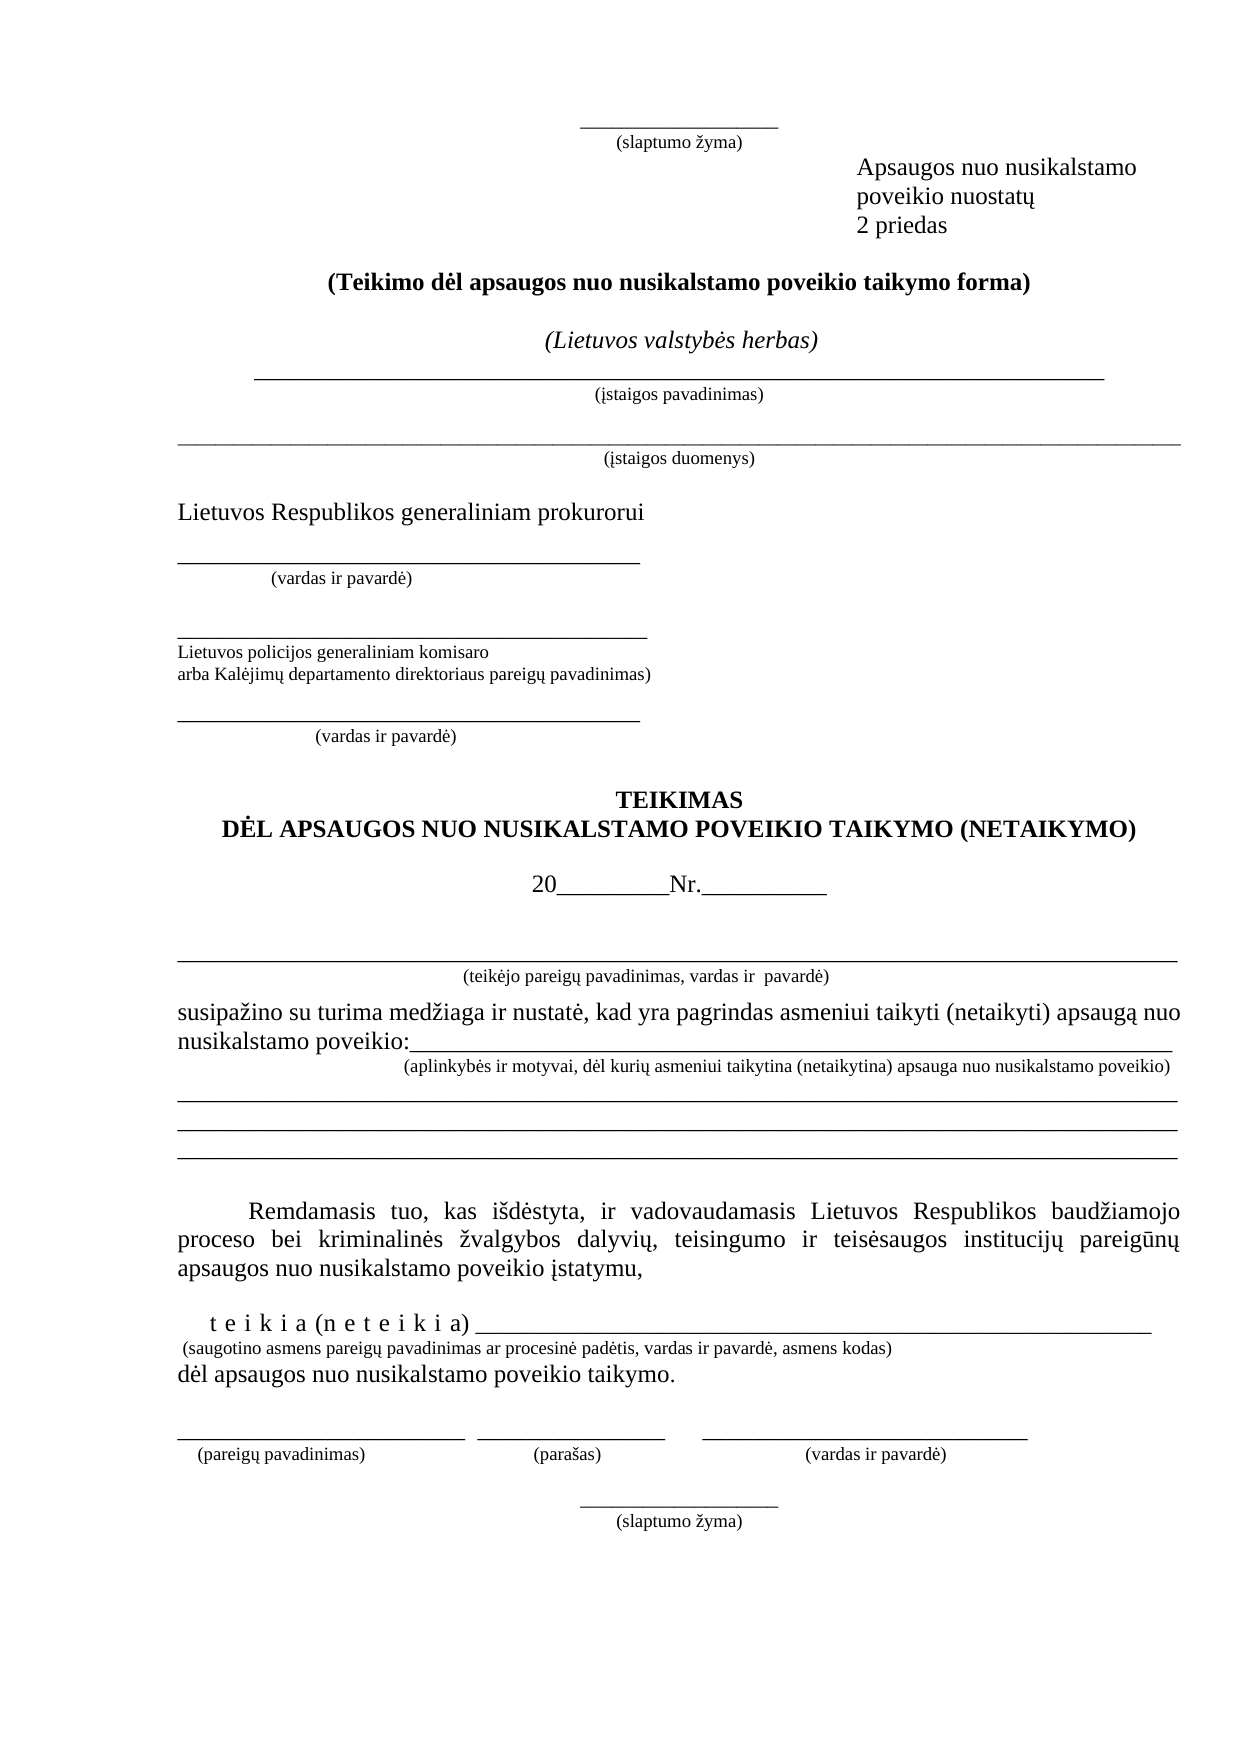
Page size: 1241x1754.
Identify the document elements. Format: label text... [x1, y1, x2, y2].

text (saugotino asmens pareigų pavadinimas ar procesinė padėtis, vardas ir pavardė, asmens kodas) [177, 1337, 1181, 1359]
text _____________________________________ [177, 696, 1181, 725]
text susipažino su turima medžiaga ir nustatė, kad yra pagrindas asmeniui taikyti (netaikyti) apsaugą nuo [177, 997, 1181, 1026]
text poveikio nuostatų [856, 181, 1181, 210]
text ___________________________________________________________________________________________________________ [177, 426, 1181, 444]
text nusikalstamo poveikio:_____________________________________________________________ [177, 1026, 1181, 1054]
text TEIKIMAS [177, 785, 1181, 814]
text (vardas ir pavardė) [177, 567, 1181, 588]
text ________________________________________________________________________________ [177, 1076, 1181, 1105]
text Lietuvos Respublikos generaliniam prokurorui [177, 497, 1181, 526]
text ____________________________________________________________________ [177, 354, 1181, 382]
text ________________________________________________________________________________ [177, 1133, 1181, 1162]
text 20_________Nr.__________ [177, 869, 1181, 898]
text teikia(neteikia) ___________________________________________________________ [177, 1308, 1181, 1337]
text _________________________________________ [177, 615, 1181, 641]
text _____________________________________ [177, 538, 1181, 567]
text (įstaigos pavadinimas) [177, 382, 1181, 404]
text (teikėjo pareigų pavadinimas, vardas ir pavardė) [177, 965, 1181, 986]
text dėl apsaugos nuo nusikalstamo poveikio taikymo. [177, 1359, 1181, 1387]
text (slaptumo žyma) [177, 131, 1181, 152]
text (aplinkybės ir motyvai, dėl kurių asmeniui taikytina (netaikytina) apsauga nuo nusikalstamo poveikio) [177, 1054, 1181, 1076]
text arba Kalėjimų departamento direktoriaus pareigų pavadinimas) [177, 663, 1181, 684]
text (Lietuvos valstybės herbas) [177, 325, 1181, 354]
text ___________________ [177, 1486, 1181, 1510]
text (Teikimo dėl apsaugos nuo nusikalstamo poveikio taikymo forma) [177, 267, 1181, 296]
text DĖL APSAUGOS NUO NUSIKALSTAMO POVEIKIO TAIKYMO (NETAIKYMO) [177, 814, 1181, 842]
text (įstaigos duomenys) [177, 447, 1181, 469]
text ___________________ [177, 107, 1181, 131]
text Apsaugos nuo nusikalstamo [856, 152, 1181, 181]
text 2 priedas [856, 210, 1181, 239]
text (pareigų pavadinimas) (parašas) (vardas ir pavardė) [177, 1443, 1181, 1464]
text ________________________________________________________________________________ [177, 936, 1181, 965]
text Remdamasis tuo, kas išdėstyta, ir vadovaudamasis Lietuvos Respublikos baudžiamojo proceso bei kriminalinės žvalgybos dalyvių, teisingumo ir teisėsaugos institucijų pareigūnų apsaugos nuo nusikalstamo poveikio įstatymu, [177, 1196, 1181, 1282]
text (vardas ir pavardė) [177, 725, 1181, 747]
text ________________________________________________________________________________ [177, 1105, 1181, 1133]
text _______________________ _______________ __________________________ [177, 1414, 1181, 1443]
text Lietuvos policijos generaliniam komisaro [177, 641, 1181, 663]
text (slaptumo žyma) [177, 1510, 1181, 1531]
